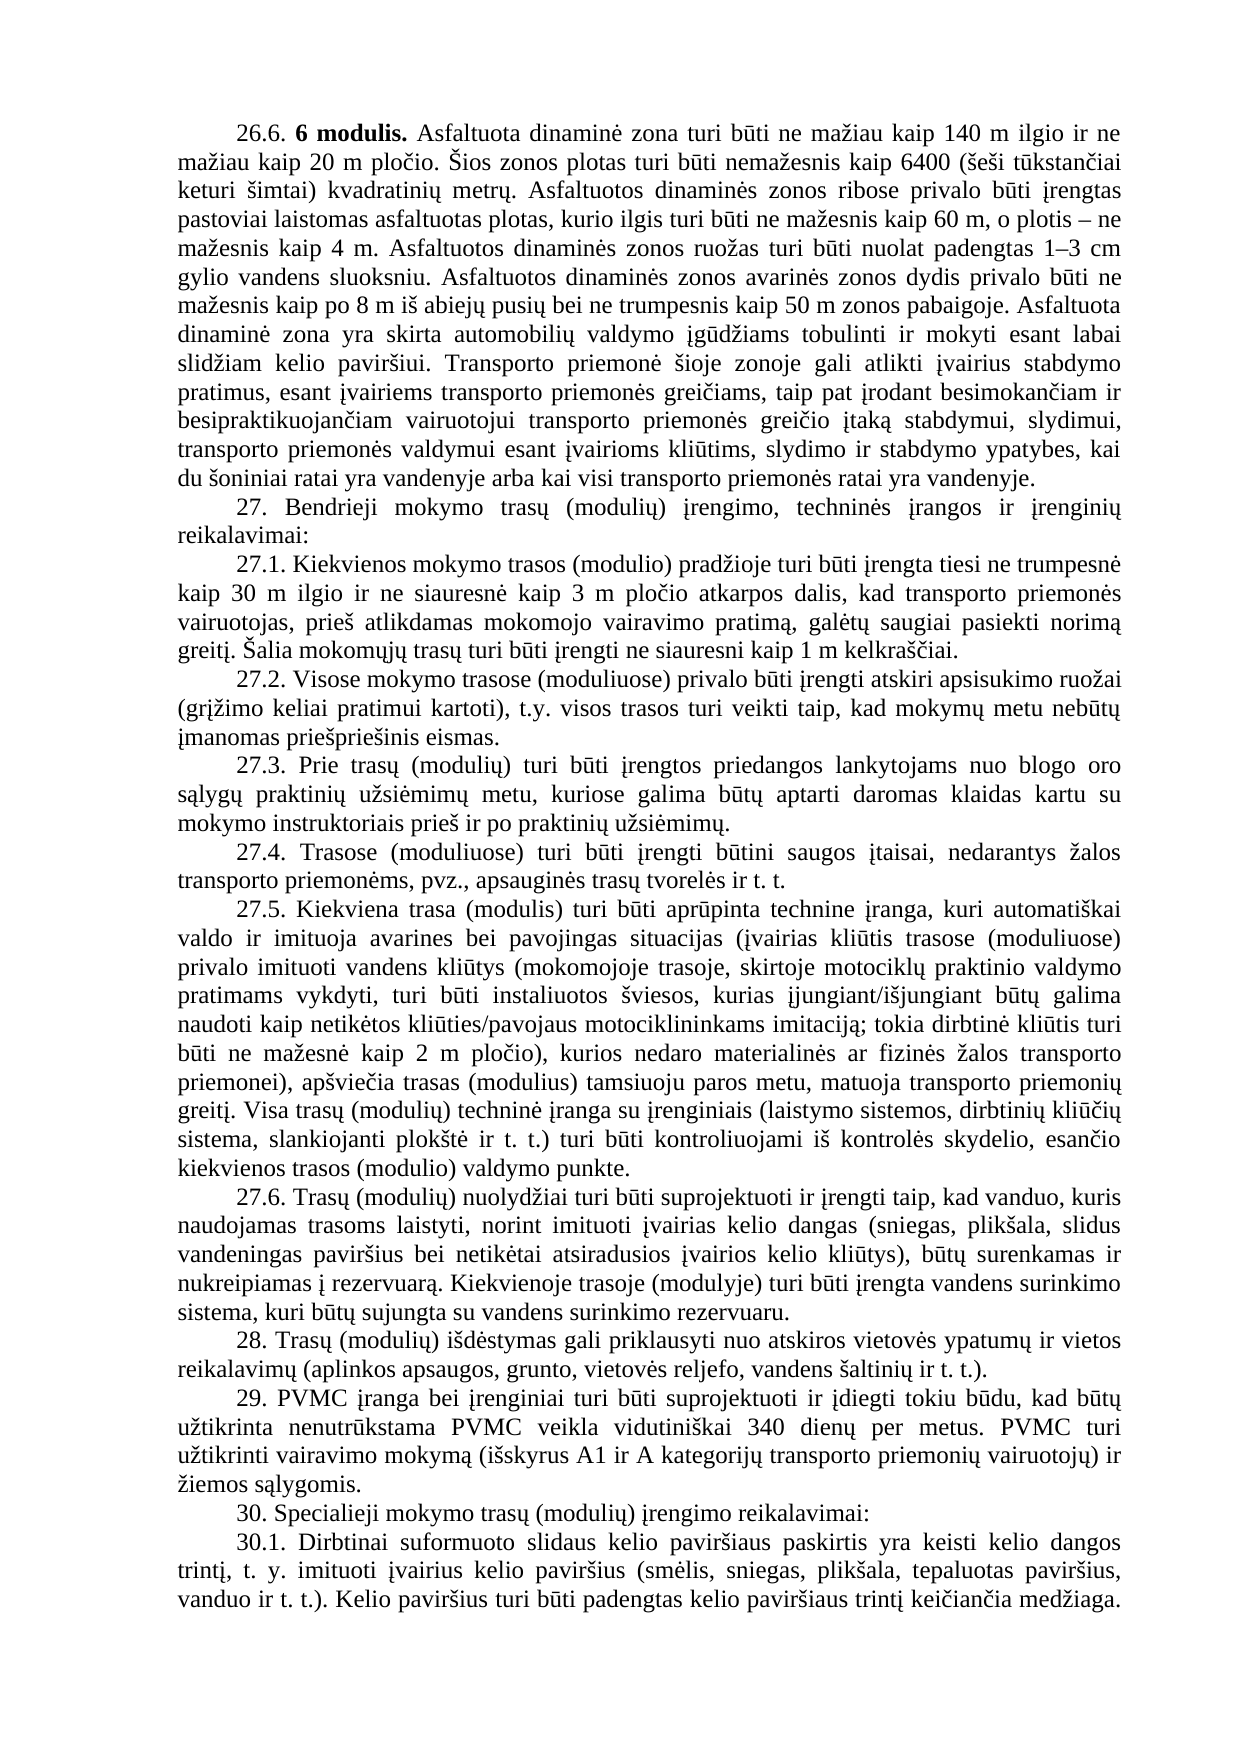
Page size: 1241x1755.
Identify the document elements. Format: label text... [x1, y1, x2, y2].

text 27.3. Prie trasų (modulių) turi būti įrengtos priedangos lankytojams nuo blogo oro sąlygų praktinių užsiėmimų metu, kuriose galima būtų aptarti daromas klaidas kartu su mokymo instruktoriais prieš ir po praktinių užsiėmimų. [177, 751, 1122, 837]
text 27.2. Visose mokymo trasose (moduliuose) privalo būti įrengti atskiri apsisukimo ruožai (grįžimo keliai pratimui kartoti), t.y. visos trasos turi veikti taip, kad mokymų metu nebūtų įmanomas priešpriešinis eismas. [177, 664, 1122, 751]
text 29. PVMC įranga bei įrenginiai turi būti suprojektuoti ir įdiegti tokiu būdu, kad būtų užtikrinta nenutrūkstama PVMC veikla vidutiniškai 340 dienų per metus. PVMC turi užtikrinti vairavimo mokymą (išskyrus A1 ir A kategorijų transporto priemonių vairuotojų) ir žiemos sąlygomis. [177, 1383, 1122, 1498]
text 26.6. 6 modulis. Asfaltuota dinaminė zona turi būti ne mažiau kaip 140 m ilgio ir ne mažiau kaip 20 m pločio. Šios zonos plotas turi būti nemažesnis kaip 6400 (šeši tūkstančiai keturi šimtai) kvadratinių metrų. Asfaltuotos dinaminės zonos ribose privalo būti įrengtas pastoviai laistomas asfaltuotas plotas, kurio ilgis turi būti ne mažesnis kaip 60 m, o plotis – ne mažesnis kaip 4 m. Asfaltuotos dinaminės zonos ruožas turi būti nuolat padengtas 1–3 cm gylio vandens sluoksniu. Asfaltuotos dinaminės zonos avarinės zonos dydis privalo būti ne mažesnis kaip po 8 m iš abiejų pusių bei ne trumpesnis kaip 50 m zonos pabaigoje. Asfaltuota dinaminė zona yra skirta automobilių valdymo įgūdžiams tobulinti ir mokyti esant labai slidžiam kelio paviršiui. Transporto priemonė šioje zonoje gali atlikti įvairius stabdymo pratimus, esant įvairiems transporto priemonės greičiams, taip pat įrodant besimokančiam ir besipraktikuojančiam vairuotojui transporto priemonės greičio įtaką stabdymui, slydimui, transporto priemonės valdymui esant įvairioms kliūtims, slydimo ir stabdymo ypatybes, kai du šoniniai ratai yra vandenyje arba kai visi transporto priemonės ratai yra vandenyje. [177, 118, 1122, 492]
text 28. Trasų (modulių) išdėstymas gali priklausyti nuo atskiros vietovės ypatumų ir vietos reikalavimų (aplinkos apsaugos, grunto, vietovės reljefo, vandens šaltinių ir t. t.). [177, 1326, 1122, 1383]
text 27.4. Trasose (moduliuose) turi būti įrengti būtini saugos įtaisai, nedarantys žalos transporto priemonėms, pvz., apsauginės trasų tvorelės ir t. t. [177, 837, 1122, 894]
text 27. Bendrieji mokymo trasų (modulių) įrengimo, techninės įrangos ir įrenginių reikalavimai: [177, 492, 1122, 549]
text 27.5. Kiekviena trasa (modulis) turi būti aprūpinta technine įranga, kuri automatiškai valdo ir imituoja avarines bei pavojingas situacijas (įvairias kliūtis trasose (moduliuose) privalo imituoti vandens kliūtys (mokomojoje trasoje, skirtoje motociklų praktinio valdymo pratimams vykdyti, turi būti instaliuotos šviesos, kurias įjungiant/išjungiant būtų galima naudoti kaip netikėtos kliūties/pavojaus motociklininkams imitaciją; tokia dirbtinė kliūtis turi būti ne mažesnė kaip 2 m pločio), kurios nedaro materialinės ar fizinės žalos transporto priemonei), apšviečia trasas (modulius) tamsiuoju paros metu, matuoja transporto priemonių greitį. Visa trasų (modulių) techninė įranga su įrenginiais (laistymo sistemos, dirbtinių kliūčių sistema, slankiojanti plokštė ir t. t.) turi būti kontroliuojami iš kontrolės skydelio, esančio kiekvienos trasos (modulio) valdymo punkte. [177, 894, 1122, 1182]
text 27.1. Kiekvienos mokymo trasos (modulio) pradžioje turi būti įrengta tiesi ne trumpesnė kaip 30 m ilgio ir ne siauresnė kaip 3 m pločio atkarpos dalis, kad transporto priemonės vairuotojas, prieš atlikdamas mokomojo vairavimo pratimą, galėtų saugiai pasiekti norimą greitį. Šalia mokomųjų trasų turi būti įrengti ne siauresni kaip 1 m kelkraščiai. [177, 549, 1122, 664]
text 27.6. Trasų (modulių) nuolydžiai turi būti suprojektuoti ir įrengti taip, kad vanduo, kuris naudojamas trasoms laistyti, norint imituoti įvairias kelio dangas (sniegas, plikšala, slidus vandeningas paviršius bei netikėtai atsiradusios įvairios kelio kliūtys), būtų surenkamas ir nukreipiamas į rezervuarą. Kiekvienoje trasoje (modulyje) turi būti įrengta vandens surinkimo sistema, kuri būtų sujungta su vandens surinkimo rezervuaru. [177, 1182, 1122, 1326]
text 30. Specialieji mokymo trasų (modulių) įrengimo reikalavimai: [177, 1498, 1122, 1527]
text 30.1. Dirbtinai suformuoto slidaus kelio paviršiaus paskirtis yra keisti kelio dangos trintį, t. y. imituoti įvairius kelio paviršius (smėlis, sniegas, plikšala, tepaluotas paviršius, vanduo ir t. t.). Kelio paviršius turi būti padengtas kelio paviršiaus trintį keičiančia medžiaga. [177, 1527, 1122, 1613]
